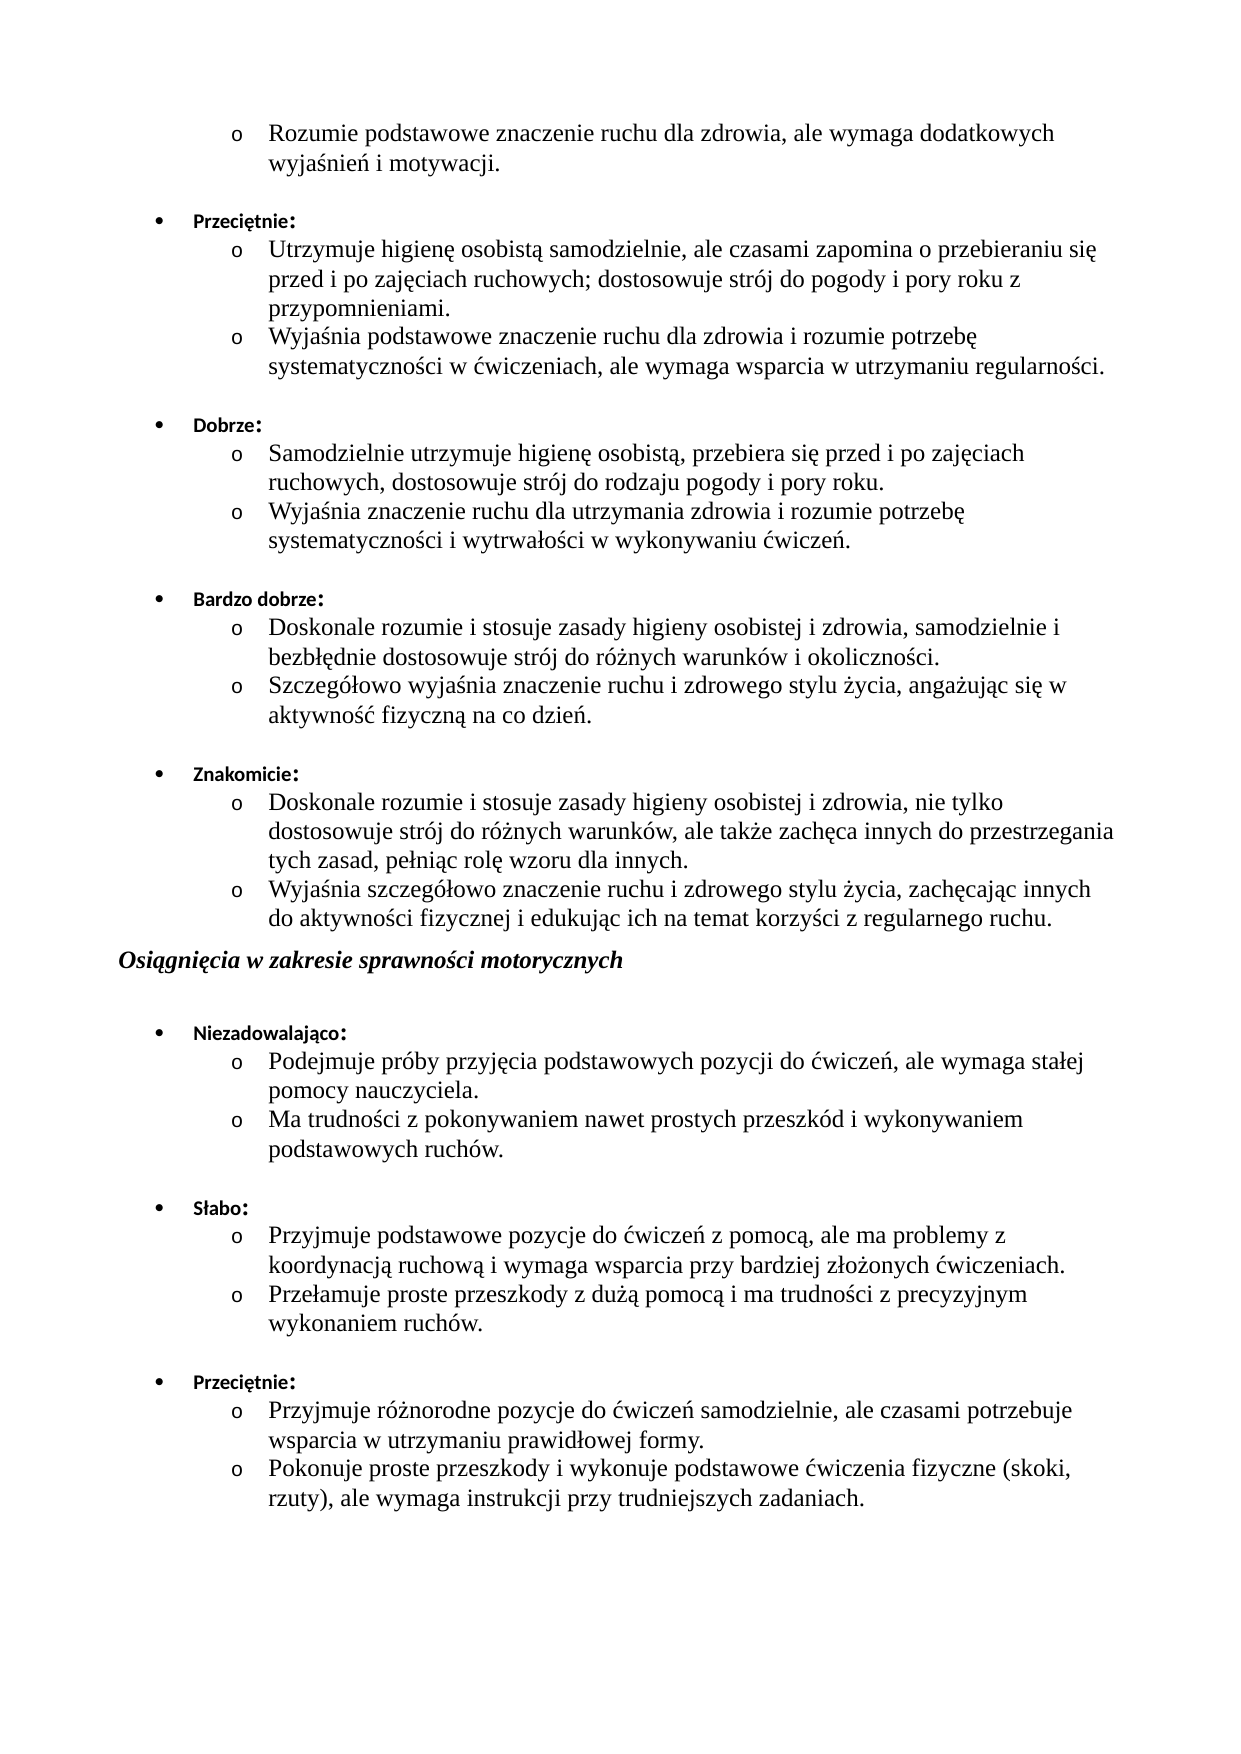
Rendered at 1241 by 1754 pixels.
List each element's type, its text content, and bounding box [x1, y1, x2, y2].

list Szczegółowo wyjaśnia znaczenie ruchu i zdrowego stylu życia, angażując się w aktywność fizyczną na co dzień. [231, 671, 1122, 729]
list Samodzielnie utrzymuje higienę osobistą, przebiera się przed i po zajęciach ruchowych, dostosowuje strój do rodzaju pogody i pory roku. [231, 438, 1122, 496]
list Przyjmuje różnorodne pozycje do ćwiczeń samodzielnie, ale czasami potrzebuje wsparcia w utrzymaniu prawidłowej formy. [231, 1395, 1122, 1453]
list Utrzymuje higienę osobistą samodzielnie, ale czasami zapomina o przebieraniu się przed i po zajęciach ruchowych; dostosowuje strój do pogody i pory roku z przypomnieniami. [231, 234, 1122, 321]
list Niezadowalająco: [156, 1017, 1122, 1046]
list Wyjaśnia znaczenie ruchu dla utrzymania zdrowia i rozumie potrzebę systematyczności i wytrwałości w wykonywaniu ćwiczeń. [231, 496, 1122, 554]
list Wyjaśnia podstawowe znaczenie ruchu dla zdrowia i rozumie potrzebę systematyczności w ćwiczeniach, ale wymaga wsparcia w utrzymaniu regularności. [231, 321, 1122, 380]
list Znakomicie: [156, 758, 1122, 787]
list Doskonale rozumie i stosuje zasady higieny osobistej i zdrowia, nie tylko dostosowuje strój do różnych warunków, ale także zachęca innych do przestrzegania tych zasad, pełniąc rolę wzoru dla innych. [231, 787, 1122, 874]
list Dobrze: [156, 409, 1122, 438]
list Rozumie podstawowe znaczenie ruchu dla zdrowia, ale wymaga dodatkowych wyjaśnień i motywacji. [231, 118, 1122, 176]
list Podejmuje próby przyjęcia podstawowych pozycji do ćwiczeń, ale wymaga stałej pomocy nauczyciela. [231, 1046, 1122, 1104]
list Ma trudności z pokonywaniem nawet prostych przeszkód i wykonywaniem podstawowych ruchów. [231, 1104, 1122, 1163]
list Wyjaśnia szczegółowo znaczenie ruchu i zdrowego stylu życia, zachęcając innych do aktywności fizycznej i edukując ich na temat korzyści z regularnego ruchu. [231, 874, 1122, 932]
list Słabo: [156, 1192, 1122, 1221]
subtitle Osiągnięcia w zakresie sprawności motorycznych [118, 945, 1122, 973]
list Bardzo dobrze: [156, 583, 1122, 612]
list Przeciętnie: [156, 206, 1122, 234]
list Doskonale rozumie i stosuje zasady higieny osobistej i zdrowia, samodzielnie i bezbłędnie dostosowuje strój do różnych warunków i okoliczności. [231, 612, 1122, 671]
list Pokonuje proste przeszkody i wykonuje podstawowe ćwiczenia fizyczne (skoki, rzuty), ale wymaga instrukcji przy trudniejszych zadaniach. [231, 1453, 1122, 1512]
list Przeciętnie: [156, 1366, 1122, 1395]
list Przyjmuje podstawowe pozycje do ćwiczeń z pomocą, ale ma problemy z koordynacją ruchową i wymaga wsparcia przy bardziej złożonych ćwiczeniach. [231, 1221, 1122, 1279]
list Przełamuje proste przeszkody z dużą pomocą i ma trudności z precyzyjnym wykonaniem ruchów. [231, 1279, 1122, 1337]
